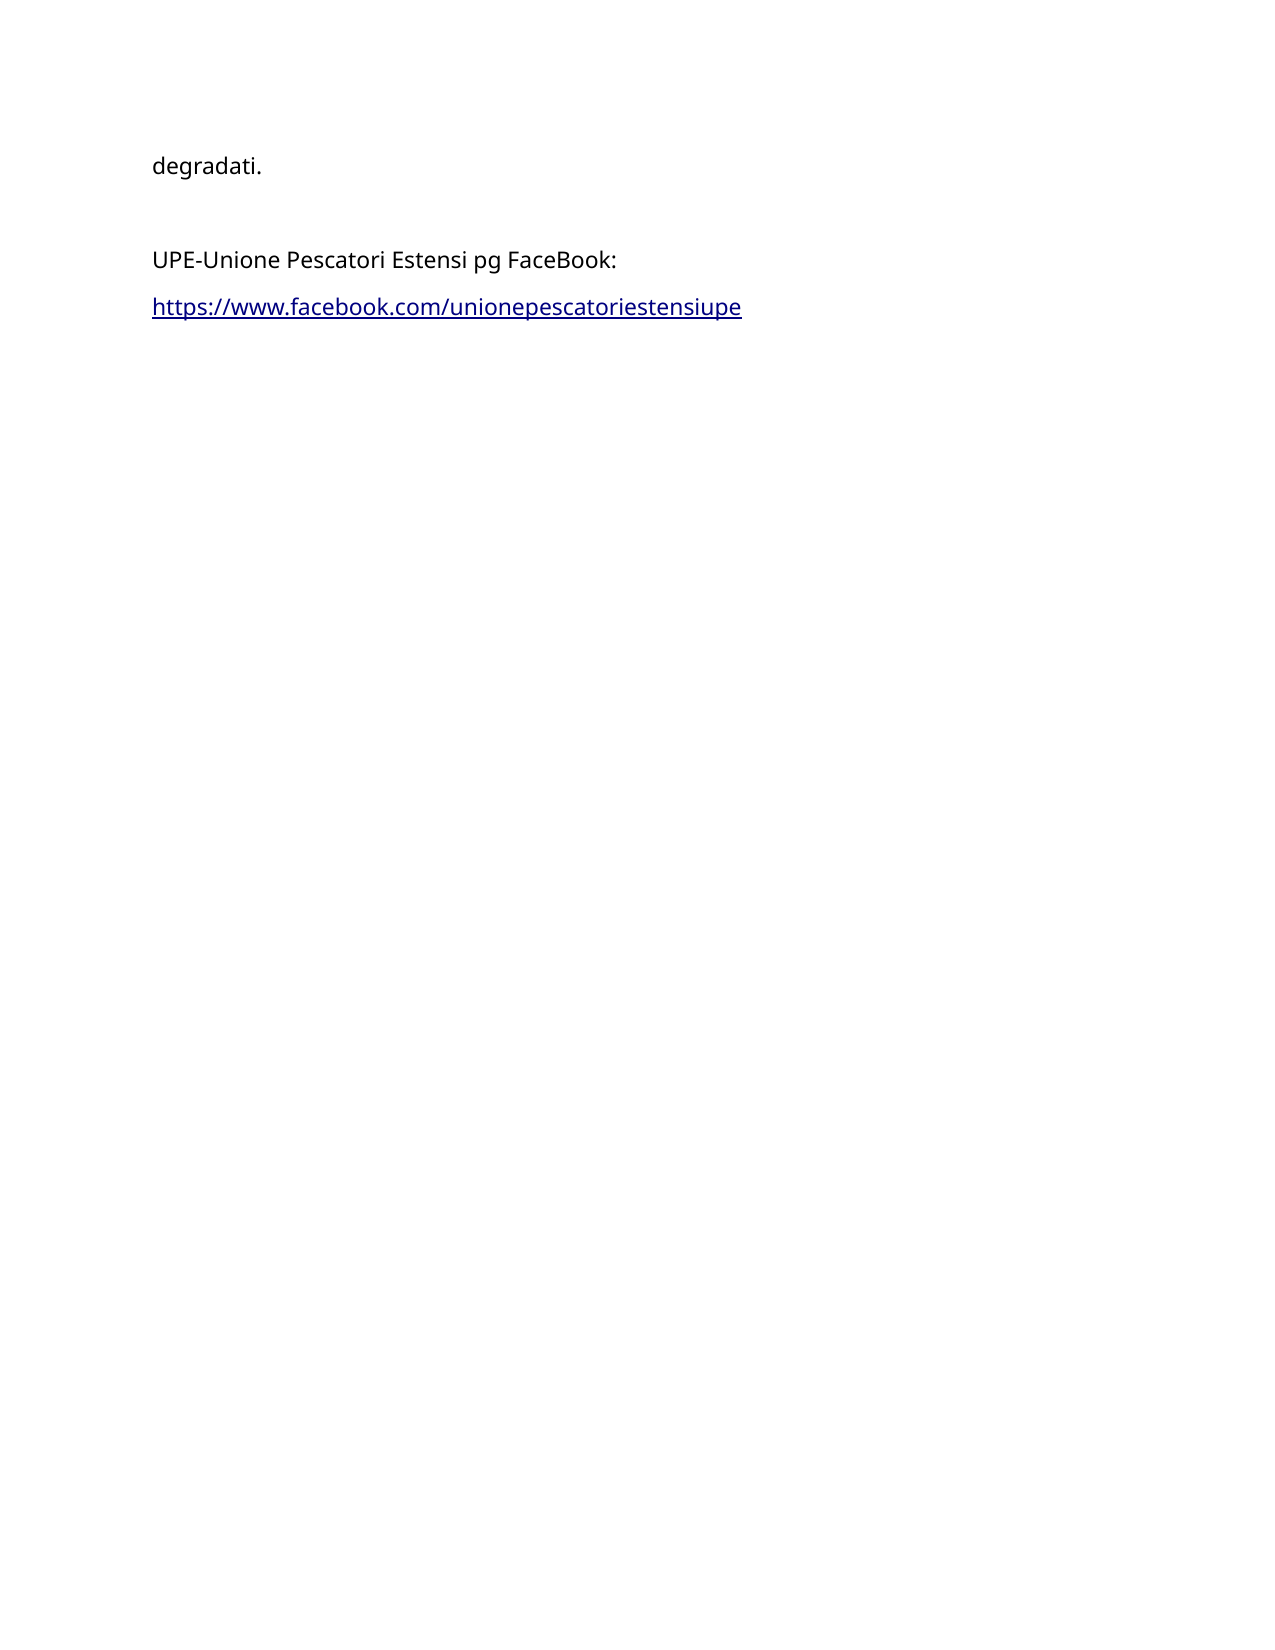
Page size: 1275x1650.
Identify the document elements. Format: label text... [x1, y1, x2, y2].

text degradati. [152, 150, 1126, 181]
text UPE-Unione Pescatori Estensi pg FaceBook: https://www.facebook.com/unionepescatoriestensiupe [152, 244, 1126, 322]
